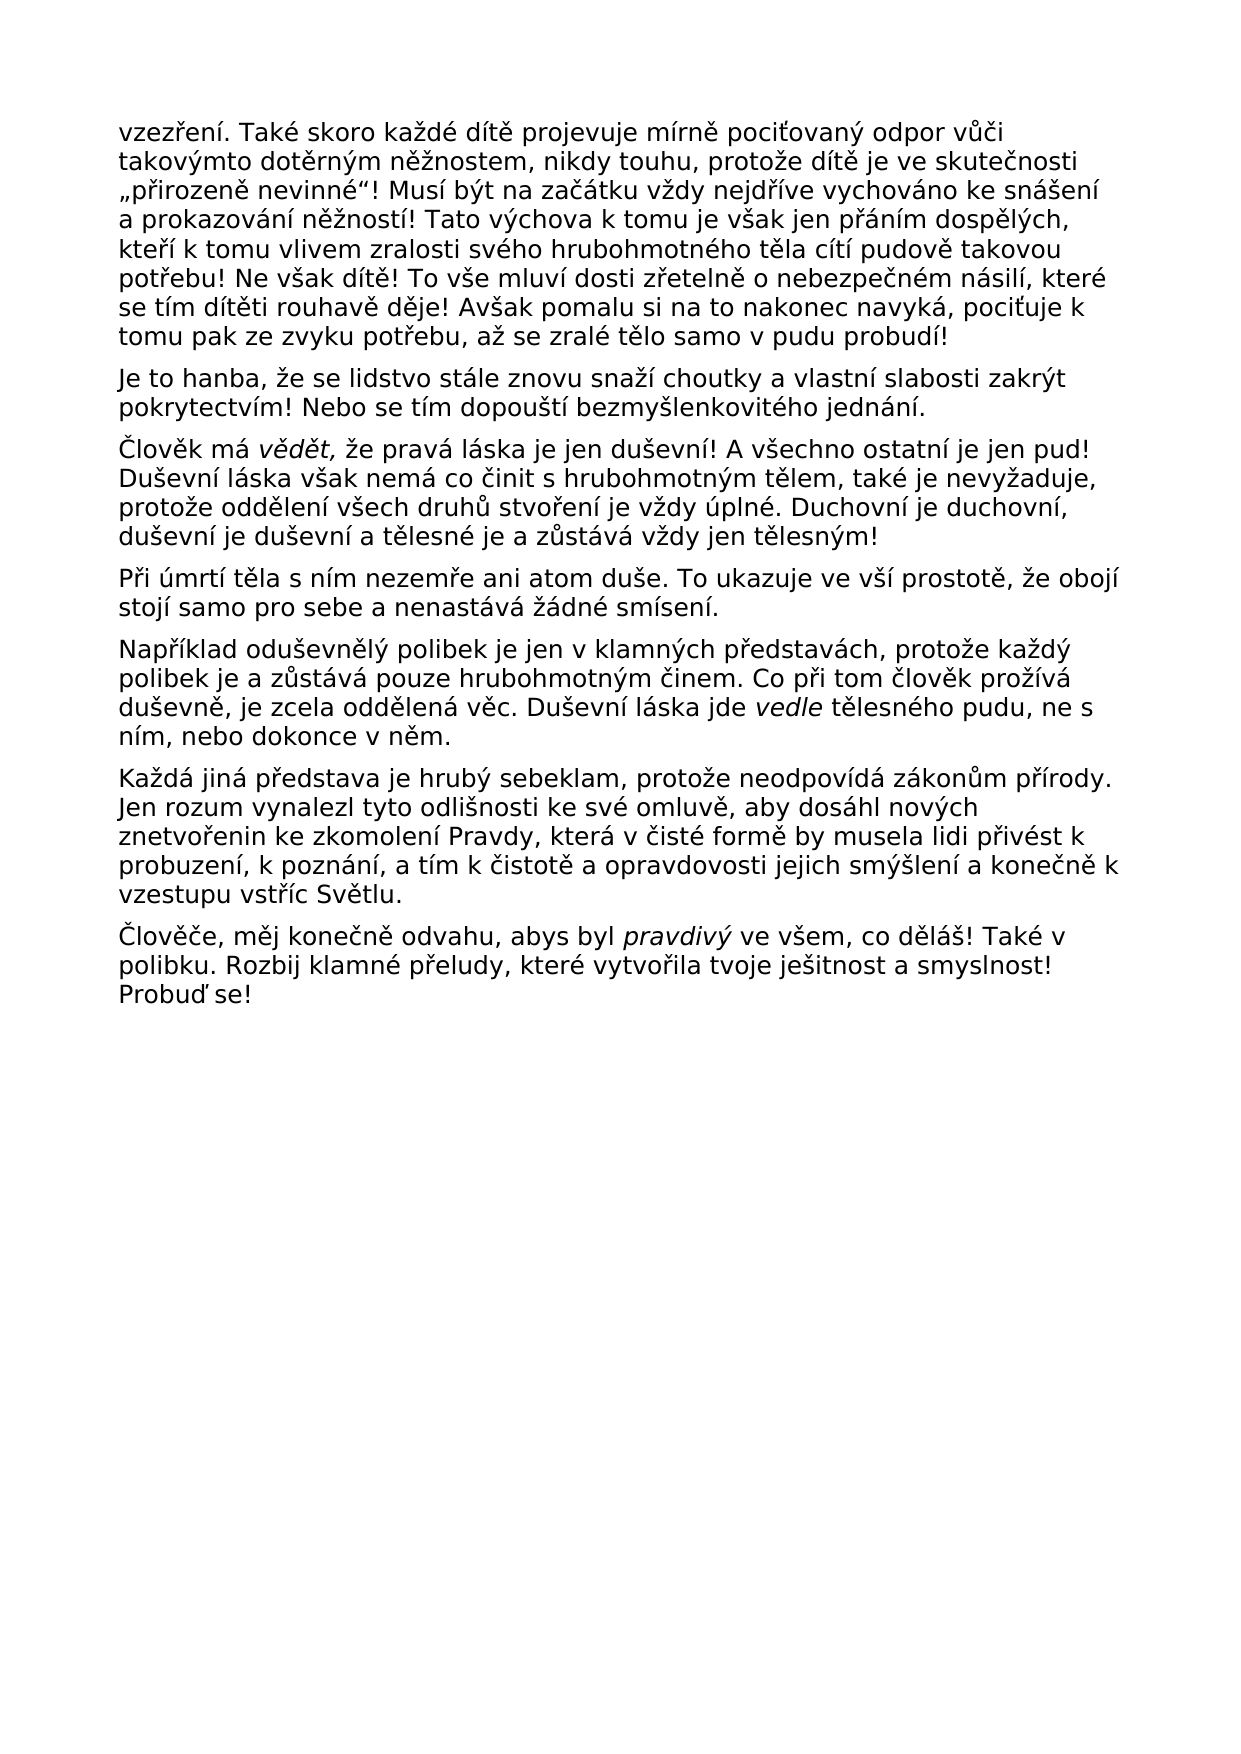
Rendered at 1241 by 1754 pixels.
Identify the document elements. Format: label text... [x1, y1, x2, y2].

text Při úmrtí těla s ním nezemře ani atom duše. To ukazuje ve vší prostotě, že obojí stojí samo pro sebe a nenastává žádné smísení. [118, 564, 1122, 622]
text Například oduševnělý polibek je jen v klamných představách, protože každý polibek je a zůstává pouze hrubohmotným činem. Co při tom člověk prožívá duševně, je zcela oddělená věc. Duševní láska jde vedle tělesného pudu, ne s ním, nebo dokonce v něm. [118, 635, 1122, 751]
text Člověk má vědět, že pravá láska je jen duševní! A všechno ostatní je jen pud! Duševní láska však nemá co činit s hrubohmotným tělem, také je nevyžaduje, protože oddělení všech druhů stvoření je vždy úplné. Duchovní je duchovní, duševní je duševní a tělesné je a zůstává vždy jen tělesným! [118, 435, 1122, 551]
text Každá jiná představa je hrubý sebeklam, protože neodpovídá zákonům přírody. Jen rozum vynalezl tyto odlišnosti ke své omluvě, aby dosáhl nových znetvořenin ke zkomolení Pravdy, která v čisté formě by musela lidi přivést k probuzení, k poznání, a tím k čistotě a opravdovosti jejich smýšlení a konečně k vzestupu vstříc Světlu. [118, 764, 1122, 910]
text Člověče, měj konečně odvahu, abys byl pravdivý ve všem, co děláš! Také v polibku. Rozbij klamné přeludy, které vytvořila tvoje ješitnost a smyslnost! Probuď se! [118, 922, 1122, 1010]
text vzezření. Také skoro každé dítě projevuje mírně pociťovaný odpor vůči takovýmto dotěrným něžnostem, nikdy touhu, protože dítě je ve skutečnosti „přirozeně nevinné“! Musí být na začátku vždy nejdříve vychováno ke snášení a prokazování něžností! Tato výchova k tomu je však jen přáním dospělých, kteří k tomu vlivem zralosti svého hrubohmotného těla cítí pudově takovou potřebu! Ne však dítě! To vše mluví dosti zřetelně o nebezpečném násilí, které se tím dítěti rouhavě děje! Avšak pomalu si na to nakonec navyká, pociťuje k tomu pak ze zvyku potřebu, až se zralé tělo samo v pudu probudí! [118, 118, 1122, 351]
text Je to hanba, že se lidstvo stále znovu snaží choutky a vlastní slabosti zakrýt pokrytectvím! Nebo se tím dopouští bezmyšlenkovitého jednání. [118, 364, 1122, 422]
